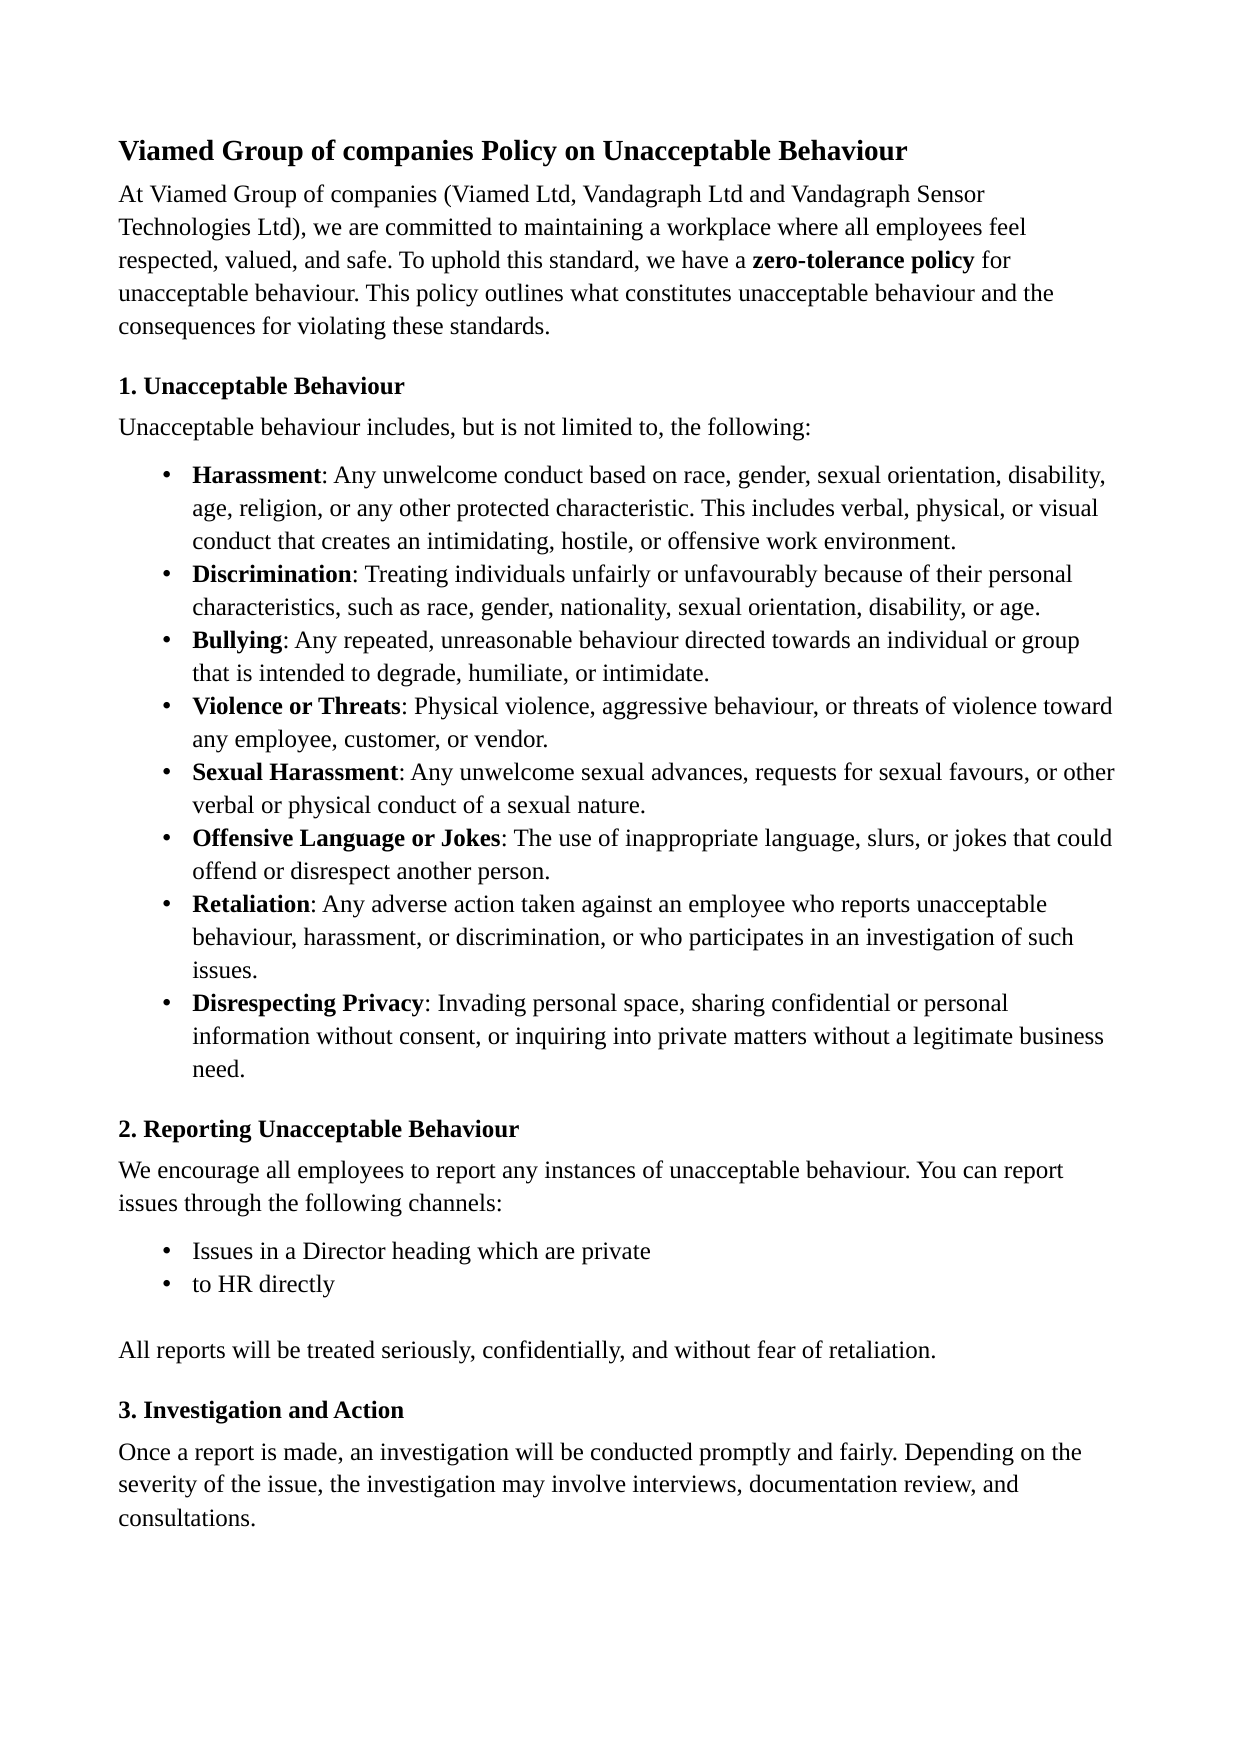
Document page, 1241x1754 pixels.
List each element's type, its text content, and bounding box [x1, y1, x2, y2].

list Disrespecting Privacy: Invading personal space, sharing confidential or personal information without consent, or inquiring into private matters without a legitimate business need. [162, 988, 1122, 1083]
text We encourage all employees to report any instances of unacceptable behaviour. You can report issues through the following channels: [118, 1156, 1122, 1217]
list Retaliation: Any adverse action taken against an employee who reports unacceptable behaviour, harassment, or discrimination, or who participates in an investigation of such issues. [162, 889, 1122, 984]
subtitle 3. Investigation and Action [118, 1395, 1122, 1424]
text Unacceptable behaviour includes, but is not limited to, the following: [118, 412, 1122, 441]
subtitle 2. Reporting Unacceptable Behaviour [118, 1114, 1122, 1143]
list Sexual Harassment: Any unwelcome sexual advances, requests for sexual favours, or other verbal or physical conduct of a sexual nature. [162, 757, 1122, 819]
subtitle 1. Unacceptable Behaviour [118, 371, 1122, 400]
list Violence or Threats: Physical violence, aggressive behaviour, or threats of violence toward any employee, customer, or vendor. [162, 691, 1122, 753]
subtitle Viamed Group of companies Policy on Unacceptable Behaviour [118, 133, 1122, 166]
list to HR directly [162, 1269, 1122, 1298]
text Once a report is made, an investigation will be conducted promptly and fairly. Depending on the severity of the issue, the investigation may involve interviews, documentation review, and consultations. [118, 1437, 1122, 1531]
text All reports will be treated seriously, confidentially, and without fear of retaliation. [118, 1335, 1122, 1364]
list Bullying: Any repeated, unreasonable behaviour directed towards an individual or group that is intended to degrade, humiliate, or intimidate. [162, 625, 1122, 687]
text At Viamed Group of companies (Viamed Ltd, Vandagraph Ltd and Vandagraph Sensor Technologies Ltd), we are committed to maintaining a workplace where all employees feel respected, valued, and safe. To uphold this standard, we have a zero-tolerance policy for unacceptable behaviour. This policy outlines what constitutes unacceptable behaviour and the consequences for violating these standards. [118, 179, 1122, 339]
list Discrimination: Treating individuals unfairly or unfavourably because of their personal characteristics, such as race, gender, nationality, sexual orientation, disability, or age. [162, 559, 1122, 621]
list Offensive Language or Jokes: The use of inappropriate language, slurs, or jokes that could offend or disrespect another person. [162, 823, 1122, 885]
list Harassment: Any unwelcome conduct based on race, gender, sexual orientation, disability, age, religion, or any other protected characteristic. This includes verbal, physical, or visual conduct that creates an intimidating, hostile, or offensive work environment. [162, 460, 1122, 554]
list Issues in a Director heading which are private [162, 1236, 1122, 1265]
